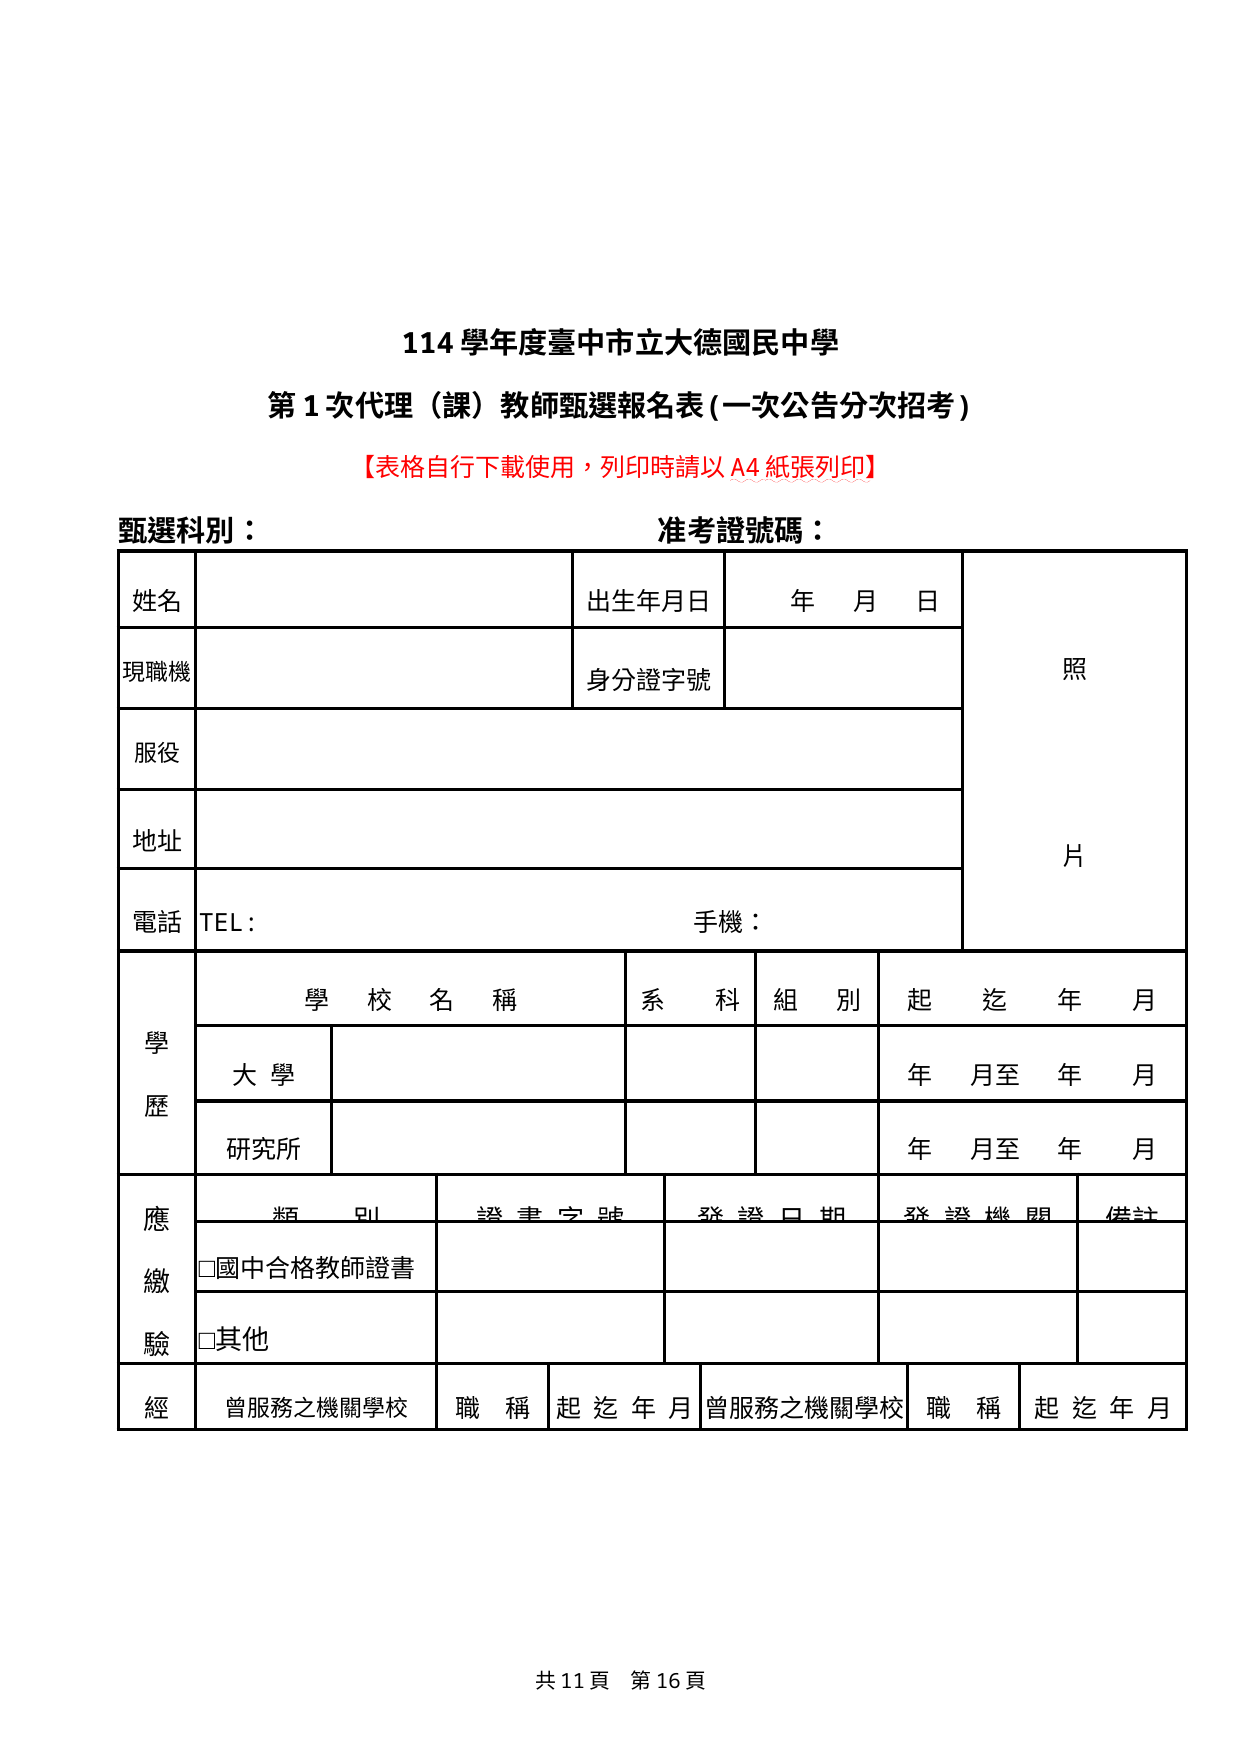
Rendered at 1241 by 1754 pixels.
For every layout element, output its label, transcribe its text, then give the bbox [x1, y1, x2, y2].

table_header 出生年月日 [574, 553, 723, 626]
table_cell 曾服務之機關學校 [197, 1365, 435, 1427]
table_cell 起 迄 年 月 [550, 1365, 699, 1427]
table_cell [333, 1103, 624, 1173]
table_cell [333, 1027, 624, 1099]
table_cell 起 迄 年 月 [1021, 1365, 1185, 1427]
table_cell 組 別 [757, 953, 877, 1024]
table_cell 發 證 日 期 [666, 1176, 877, 1219]
text 114學年度臺中市立大德國民中學 [118, 299, 1122, 362]
table_cell 學 歷 [120, 953, 194, 1173]
table_cell 發 證 機 關 [880, 1176, 1076, 1219]
table_cell [627, 1103, 754, 1173]
table_cell [666, 1293, 877, 1362]
table_cell TEL: 手機： [197, 870, 961, 949]
table_cell [1079, 1223, 1185, 1290]
table_cell 年 月至 年 月 [880, 1027, 1185, 1099]
table_cell [757, 1027, 877, 1099]
table_cell 經 [120, 1365, 194, 1427]
text 【表格自行下載使用，列印時請以A4紙張列印】 [118, 424, 1122, 487]
text 第1次代理（課）教師甄選報名表(一次公告分次招考) [118, 362, 1122, 424]
table_cell □國中合格教師證書 [197, 1223, 435, 1290]
table_cell □其他 [197, 1293, 435, 1362]
table_cell [666, 1223, 877, 1290]
table_cell 電話 [120, 870, 194, 949]
table_cell [757, 1103, 877, 1173]
table_cell [726, 629, 961, 707]
table_cell 職 稱 [438, 1365, 547, 1427]
table_cell 職 稱 [909, 1365, 1018, 1427]
table_cell □免役 □役畢 □服役中 [197, 710, 961, 788]
table_header 年 月 日 [726, 553, 961, 626]
table_cell [438, 1293, 625, 1362]
table_cell [625, 1293, 663, 1362]
table_cell [197, 791, 961, 867]
table_cell [197, 629, 571, 707]
table_cell 應 繳 驗 證 件 [120, 1176, 194, 1362]
table_cell 大 學 [197, 1027, 330, 1099]
table_cell [438, 1223, 625, 1290]
table_cell 證 書 字 號 [438, 1176, 663, 1219]
table_cell 地址 [120, 791, 194, 867]
table_cell [1079, 1293, 1185, 1362]
text 甄選科別： 准考證號碼： [118, 487, 1122, 549]
table_cell 備註 [1079, 1176, 1185, 1219]
table_cell 服役 情形 [120, 710, 194, 788]
table_cell 年 月至 年 月 [880, 1103, 1185, 1173]
table_header 姓名 [120, 553, 194, 626]
table_cell [880, 1223, 1076, 1290]
table_header 照 片 [964, 553, 1185, 949]
table_cell 曾服務之機關學校 [702, 1365, 906, 1427]
table_cell 現職機關學校 [120, 629, 194, 707]
table_cell 身分證字號 [574, 629, 723, 707]
table_header [197, 553, 571, 626]
table_cell 研究所 [197, 1103, 330, 1173]
table_cell 類 別 [197, 1176, 435, 1219]
table_cell [880, 1293, 1076, 1362]
table_cell [625, 1223, 663, 1290]
table_cell 系 科 [627, 953, 754, 1024]
table_cell 學 校 名 稱 [197, 953, 624, 1024]
table_cell [627, 1027, 754, 1099]
table_cell 起 迄 年 月 [880, 953, 1185, 1024]
